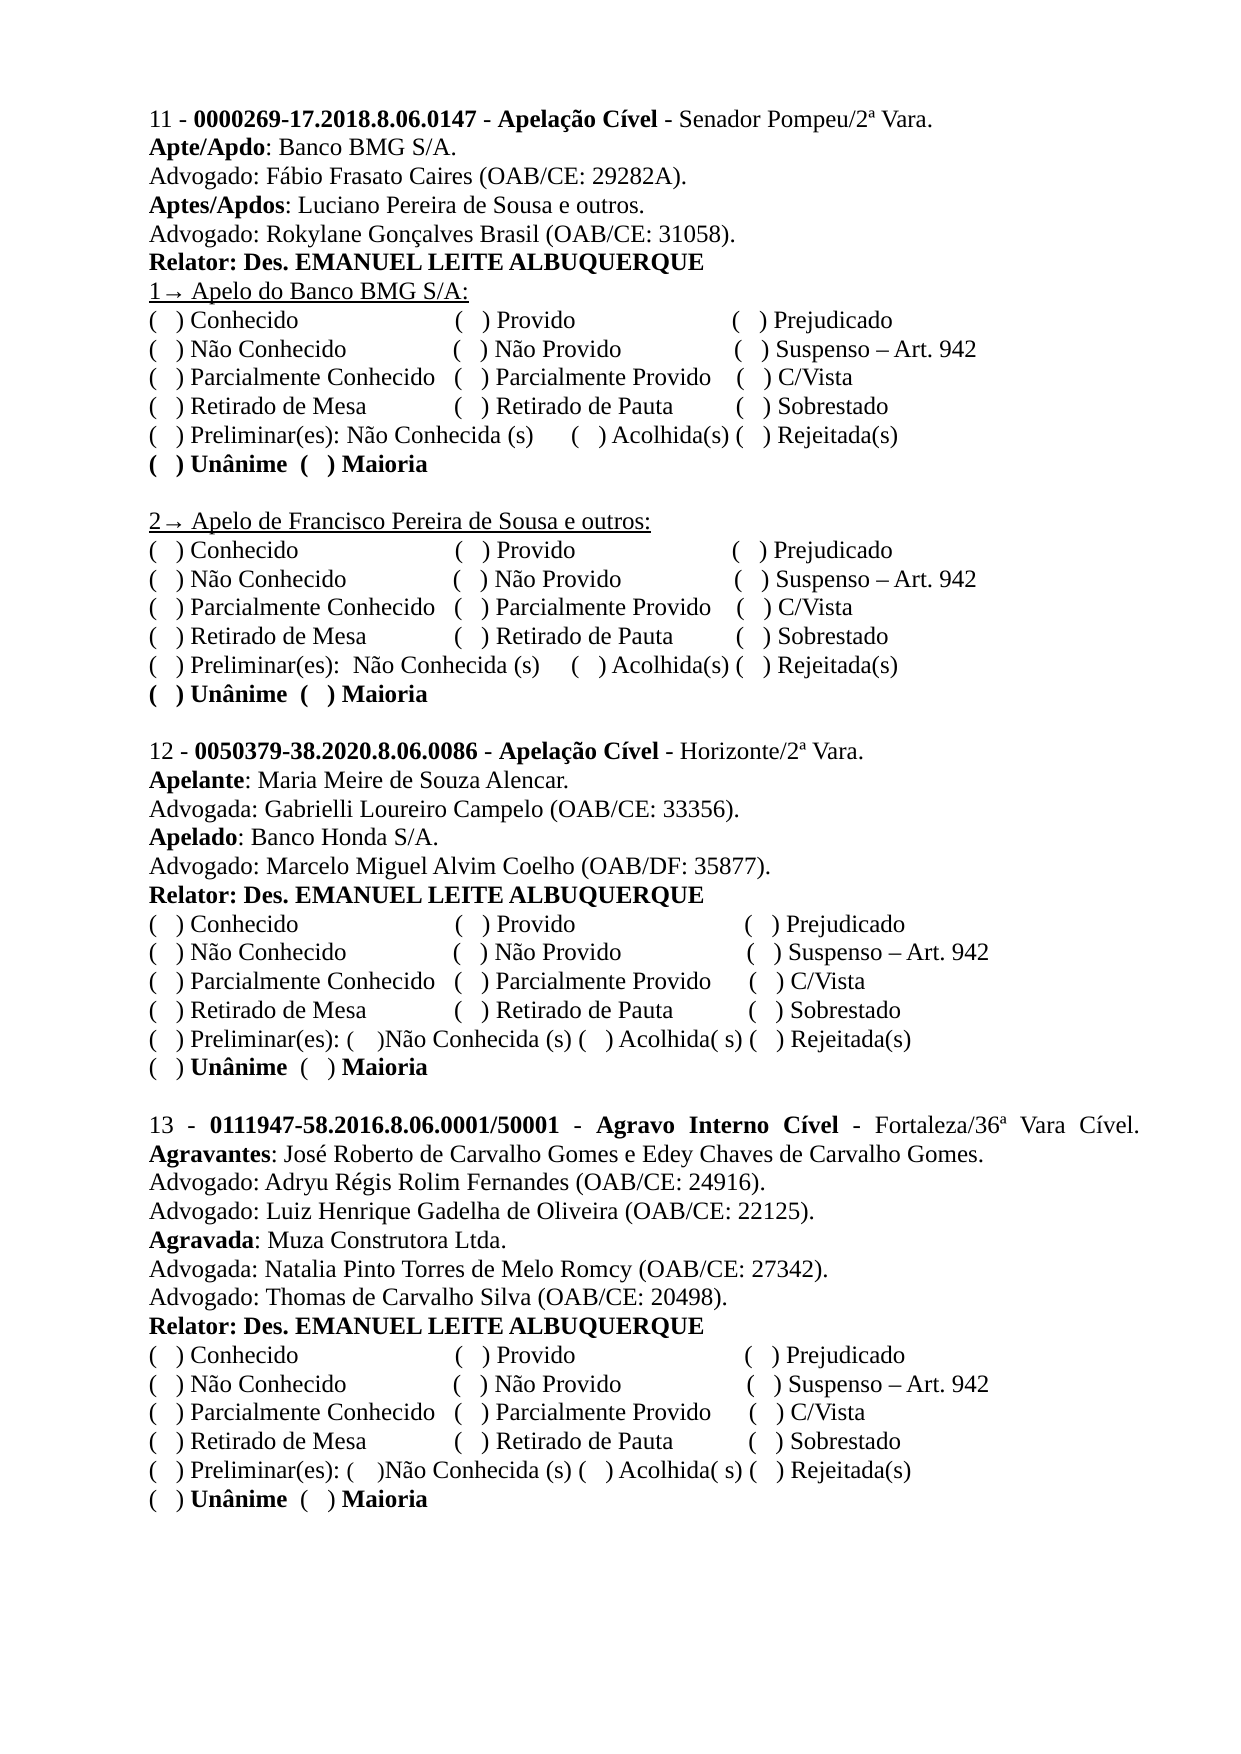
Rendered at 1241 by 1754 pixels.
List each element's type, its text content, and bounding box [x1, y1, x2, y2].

text ( ) Retirado de Mesa ( ) Retirado de Pauta ( ) Sobrestado [148, 391, 1158, 420]
text ( ) Retirado de Mesa ( ) Retirado de Pauta ( ) Sobrestado [148, 621, 1158, 650]
text Advogado: Marcelo Miguel Alvim Coelho (OAB/DF: 35877). [148, 851, 1141, 880]
text 1→ Apelo do Banco BMG S/A: [148, 276, 1141, 305]
text ( ) Não Conhecido ( ) Não Provido ( ) Suspenso – Art. 942 [148, 334, 1158, 362]
text Apte/Apdo: Banco BMG S/A. [148, 132, 1141, 161]
text Advogado: Fábio Frasato Caires (OAB/CE: 29282A). [148, 161, 1141, 190]
text 13 - 0111947-58.2016.8.06.0001/50001 - Agravo Interno Cível - Fortaleza/36ª Vara Cível. Agravantes: José Roberto de Carvalho Gomes e Edey Chaves de Carvalho Gomes. [148, 1110, 1141, 1167]
text Advogado: Adryu Régis Rolim Fernandes (OAB/CE: 24916). [148, 1167, 1141, 1196]
text ( ) Conhecido ( ) Provido ( ) Prejudicado [148, 909, 1141, 937]
text Agravada: Muza Construtora Ltda. [148, 1225, 1141, 1254]
text 12 - 0050379-38.2020.8.06.0086 - Apelação Cível - Horizonte/2ª Vara. [148, 736, 1141, 765]
text Advogada: Gabrielli Loureiro Campelo (OAB/CE: 33356). [148, 794, 1141, 822]
text Advogado: Luiz Henrique Gadelha de Oliveira (OAB/CE: 22125). [148, 1196, 1141, 1225]
text ( ) Preliminar(es): Não Conhecida (s) ( ) Acolhida(s) ( ) Rejeitada(s) [148, 650, 1158, 679]
text Advogado: Rokylane Gonçalves Brasil (OAB/CE: 31058). [148, 219, 1141, 247]
text ( ) Unânime ( ) Maioria [148, 1052, 1158, 1081]
text ( ) Não Conhecido ( ) Não Provido ( ) Suspenso – Art. 942 [148, 564, 1158, 592]
text ( ) Parcialmente Conhecido ( ) Parcialmente Provido ( ) C/Vista [148, 966, 1158, 995]
text ( ) Unânime ( ) Maioria [148, 1484, 1158, 1512]
text ( ) Retirado de Mesa ( ) Retirado de Pauta ( ) Sobrestado [148, 995, 1158, 1024]
text Apelante: Maria Meire de Souza Alencar. [148, 765, 1141, 794]
text Advogado: Thomas de Carvalho Silva (OAB/CE: 20498). [148, 1282, 1141, 1311]
text Apelado: Banco Honda S/A. [148, 822, 1141, 851]
text ( ) Parcialmente Conhecido ( ) Parcialmente Provido ( ) C/Vista [148, 362, 1158, 391]
text ( ) Conhecido ( ) Provido ( ) Prejudicado [148, 305, 1141, 334]
text ( ) Não Conhecido ( ) Não Provido ( ) Suspenso – Art. 942 [148, 1369, 1158, 1397]
text Relator: Des. EMANUEL LEITE ALBUQUERQUE [148, 1311, 1141, 1340]
text ( ) Conhecido ( ) Provido ( ) Prejudicado [148, 1340, 1141, 1369]
text ( ) Preliminar(es): ( )Não Conhecida (s) ( ) Acolhida( s) ( ) Rejeitada(s) [148, 1024, 1158, 1052]
text ( ) Unânime ( ) Maioria [148, 449, 1158, 477]
text ( ) Não Conhecido ( ) Não Provido ( ) Suspenso – Art. 942 [148, 937, 1158, 966]
text Aptes/Apdos: Luciano Pereira de Sousa e outros. [148, 190, 1141, 219]
text Advogada: Natalia Pinto Torres de Melo Romcy (OAB/CE: 27342). [148, 1254, 1141, 1282]
text ( ) Parcialmente Conhecido ( ) Parcialmente Provido ( ) C/Vista [148, 1397, 1158, 1426]
text ( ) Preliminar(es): Não Conhecida (s) ( ) Acolhida(s) ( ) Rejeitada(s) [148, 420, 1158, 449]
text Relator: Des. EMANUEL LEITE ALBUQUERQUE [148, 247, 1141, 276]
text 11 - 0000269-17.2018.8.06.0147 - Apelação Cível - Senador Pompeu/2ª Vara. [148, 104, 1141, 132]
text ( ) Retirado de Mesa ( ) Retirado de Pauta ( ) Sobrestado [148, 1426, 1158, 1455]
text ( ) Parcialmente Conhecido ( ) Parcialmente Provido ( ) C/Vista [148, 592, 1158, 621]
text ( ) Unânime ( ) Maioria [148, 679, 1158, 707]
text ( ) Preliminar(es): ( )Não Conhecida (s) ( ) Acolhida( s) ( ) Rejeitada(s) [148, 1455, 1158, 1484]
text Relator: Des. EMANUEL LEITE ALBUQUERQUE [148, 880, 1141, 909]
text ( ) Conhecido ( ) Provido ( ) Prejudicado [148, 535, 1141, 564]
text 2→ Apelo de Francisco Pereira de Sousa e outros: [148, 506, 1141, 535]
